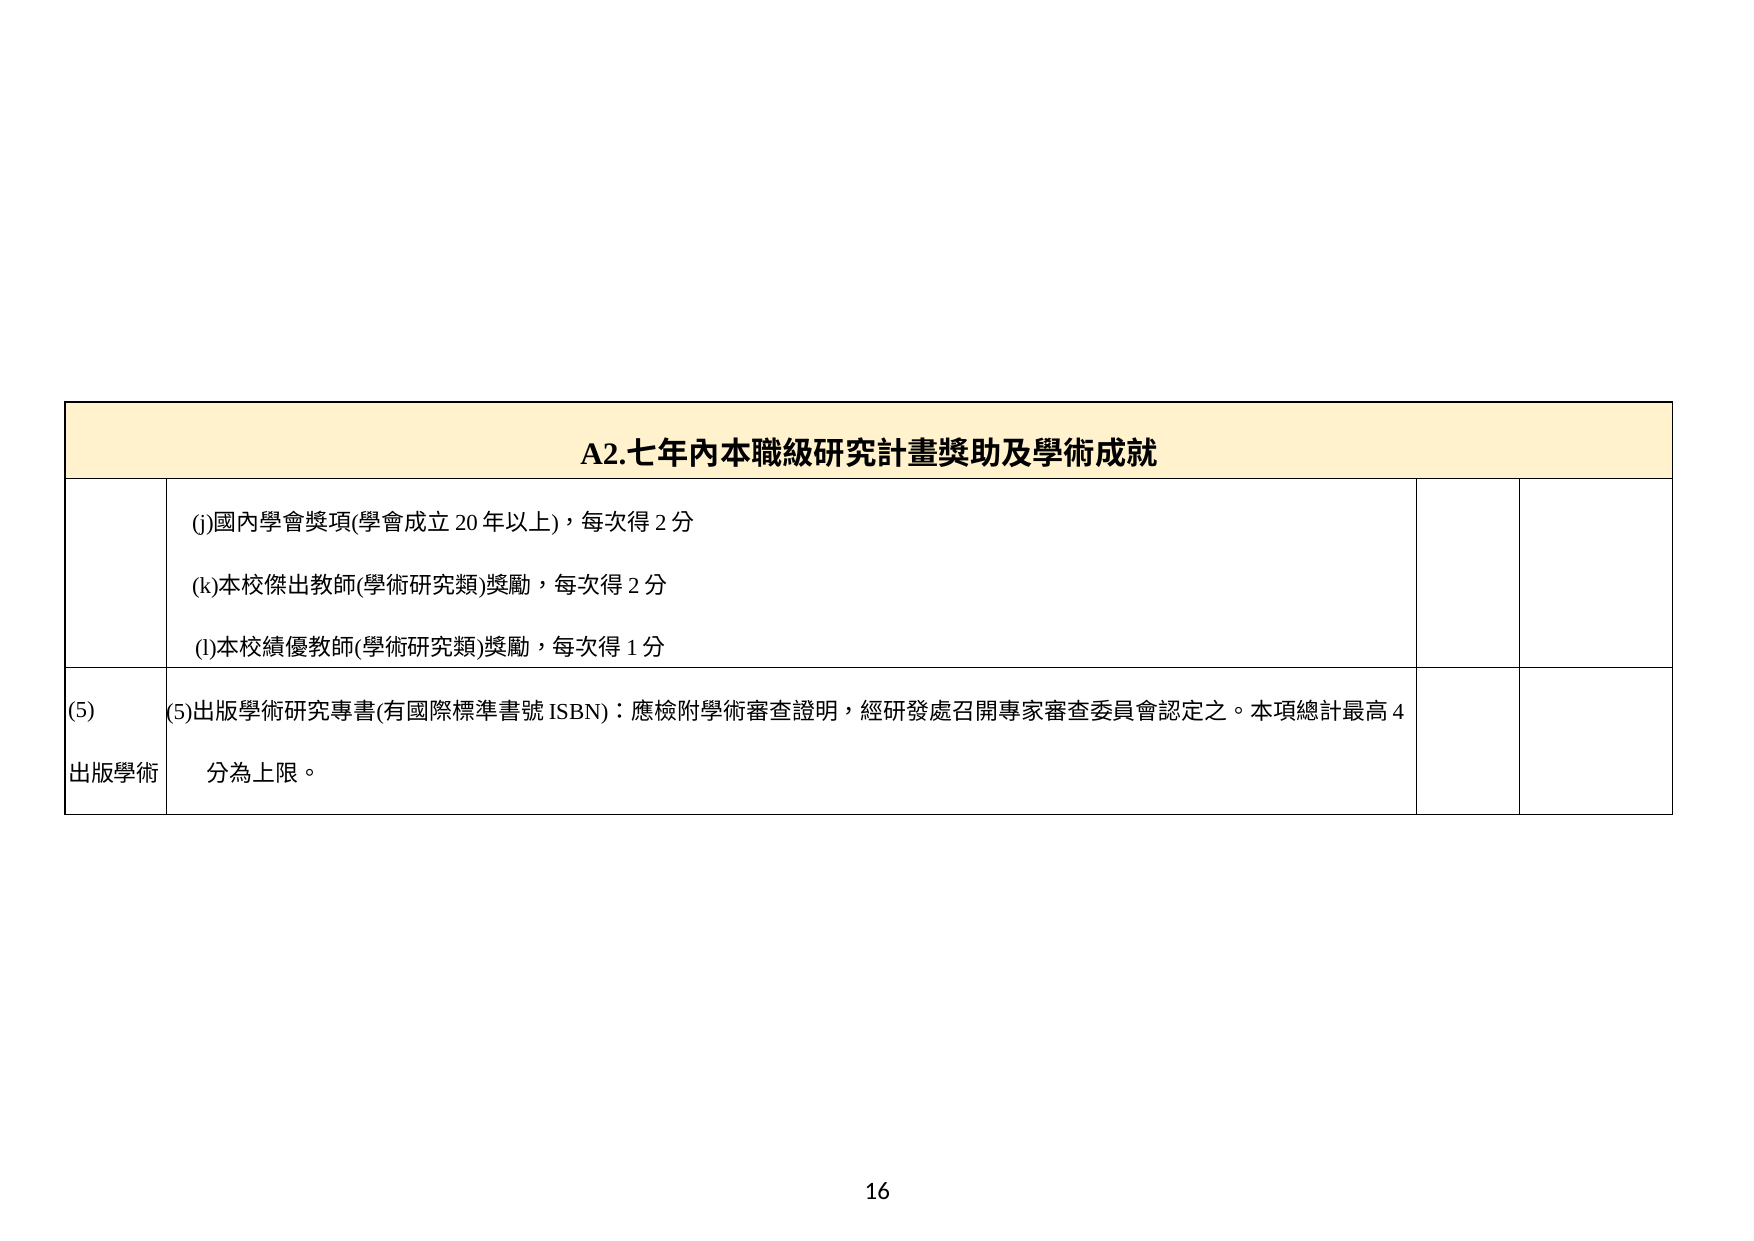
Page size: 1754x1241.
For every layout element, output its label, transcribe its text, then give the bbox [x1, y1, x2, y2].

table_cell (j)國內學會獎項(學會成立20年以上)，每次得2分 (k)本校傑出教師(學術研究類)獎勵，每次得2分 (l)本校績優教師(學術研究類)獎勵，每次得1分 [167, 479, 1416, 667]
table_cell (5) 出版學術 [66, 668, 166, 814]
table_cell [1520, 668, 1672, 814]
table_cell [1520, 479, 1672, 667]
table_cell (5)出版學術研究專書(有國際標準書號ISBN)：應檢附學術審查證明，經研發處召開專家審查委員會認定之。本項總計最高4分為上限。 [167, 668, 1416, 814]
table_cell [1417, 479, 1519, 667]
table_cell [66, 479, 166, 667]
table_cell [1417, 668, 1519, 814]
table_header A2.七年內本職級研究計畫獎助及學術成就 [66, 403, 1672, 478]
